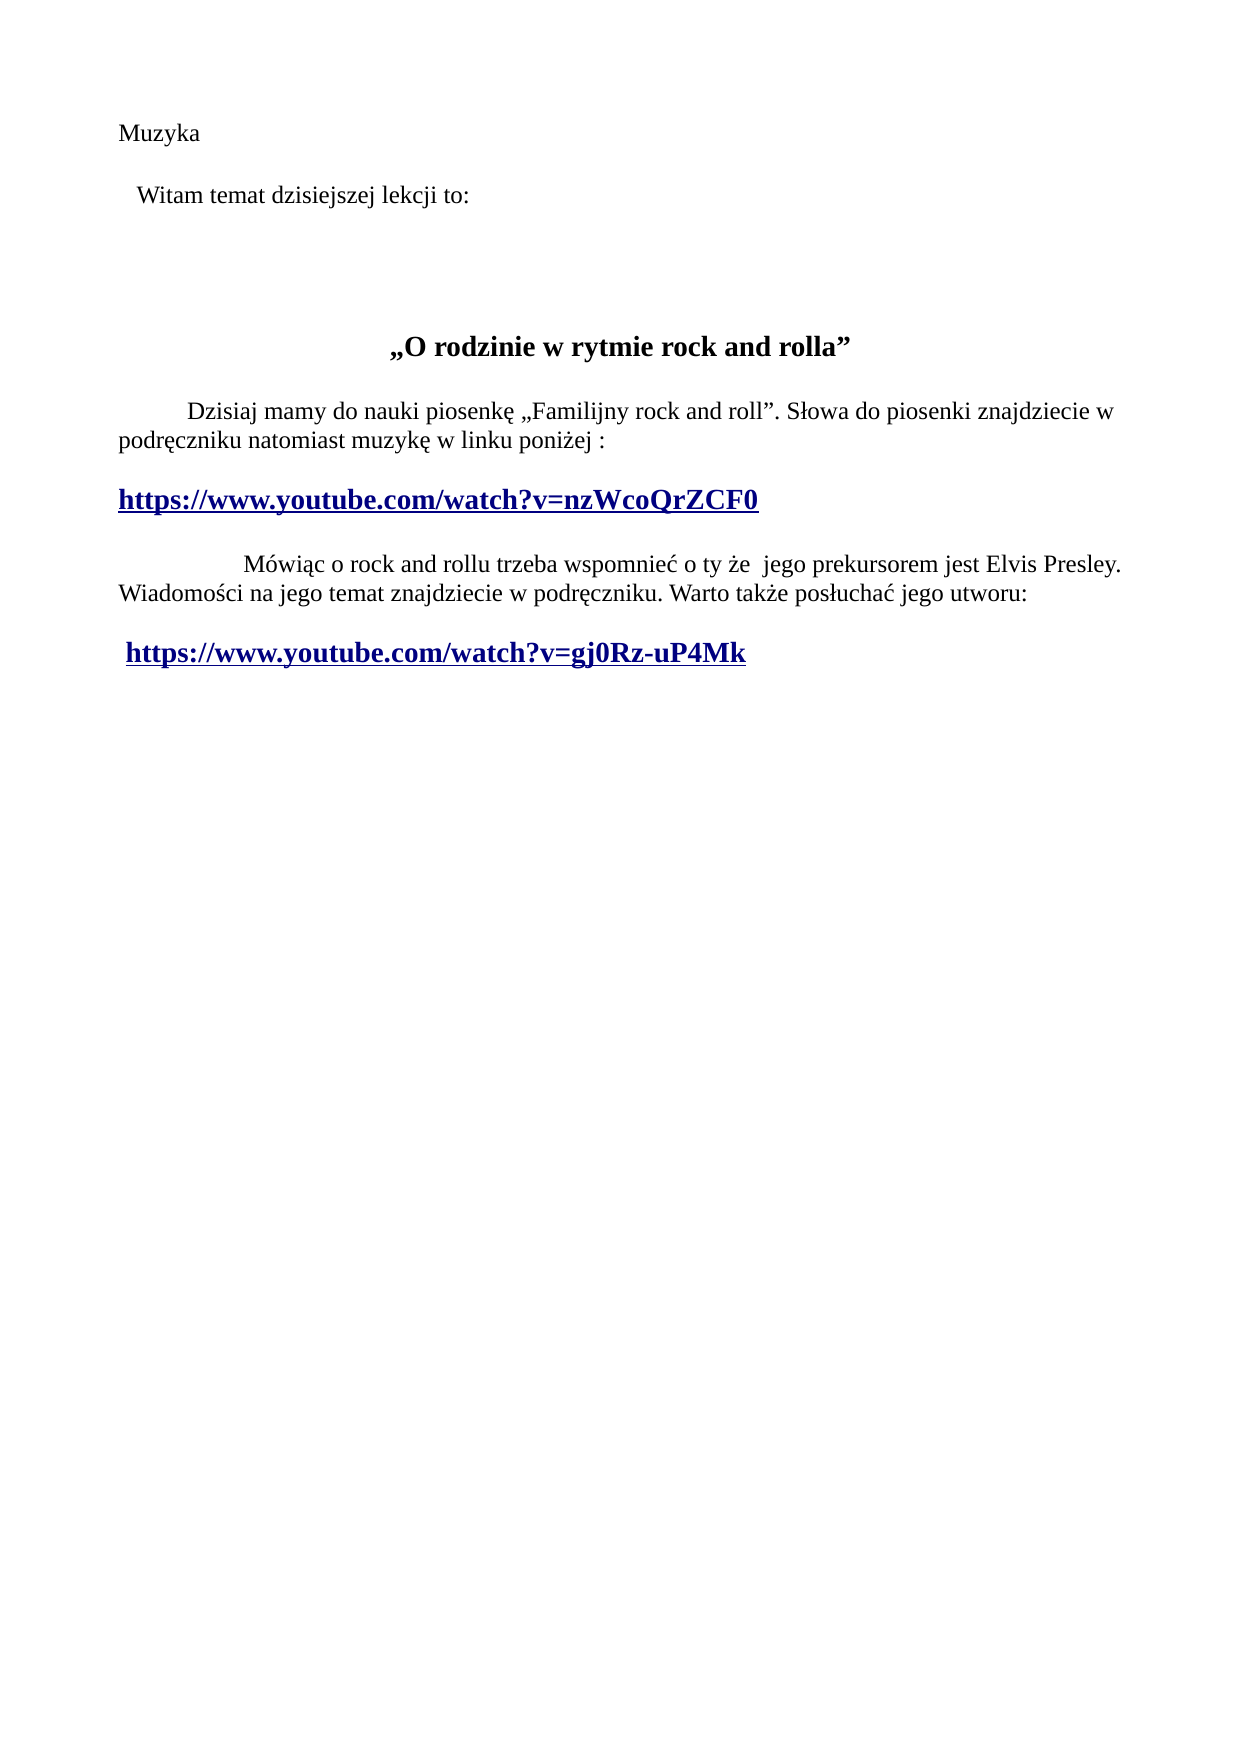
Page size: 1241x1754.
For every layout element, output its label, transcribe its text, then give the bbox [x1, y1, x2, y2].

text Witam temat dzisiejszej lekcji to: [118, 180, 1122, 209]
text https://www.youtube.com/watch?v=gj0Rz-uP4Mk [118, 636, 1122, 669]
text Mówiąc o rock and rollu trzeba wspomnieć o ty że jego prekursorem jest Elvis Presley. Wiadomości na jego temat znajdziecie w podręczniku. Warto także posłuchać jego utworu: [118, 549, 1122, 607]
text https://www.youtube.com/watch?v=nzWcoQrZCF0 [118, 482, 1122, 516]
text Muzyka [118, 118, 1122, 147]
text „O rodzinie w rytmie rock and rolla” [118, 329, 1122, 362]
text Dzisiaj mamy do nauki piosenkę „Familijny rock and roll”. Słowa do piosenki znajdziecie w podręczniku natomiast muzykę w linku poniżej : [118, 396, 1122, 453]
